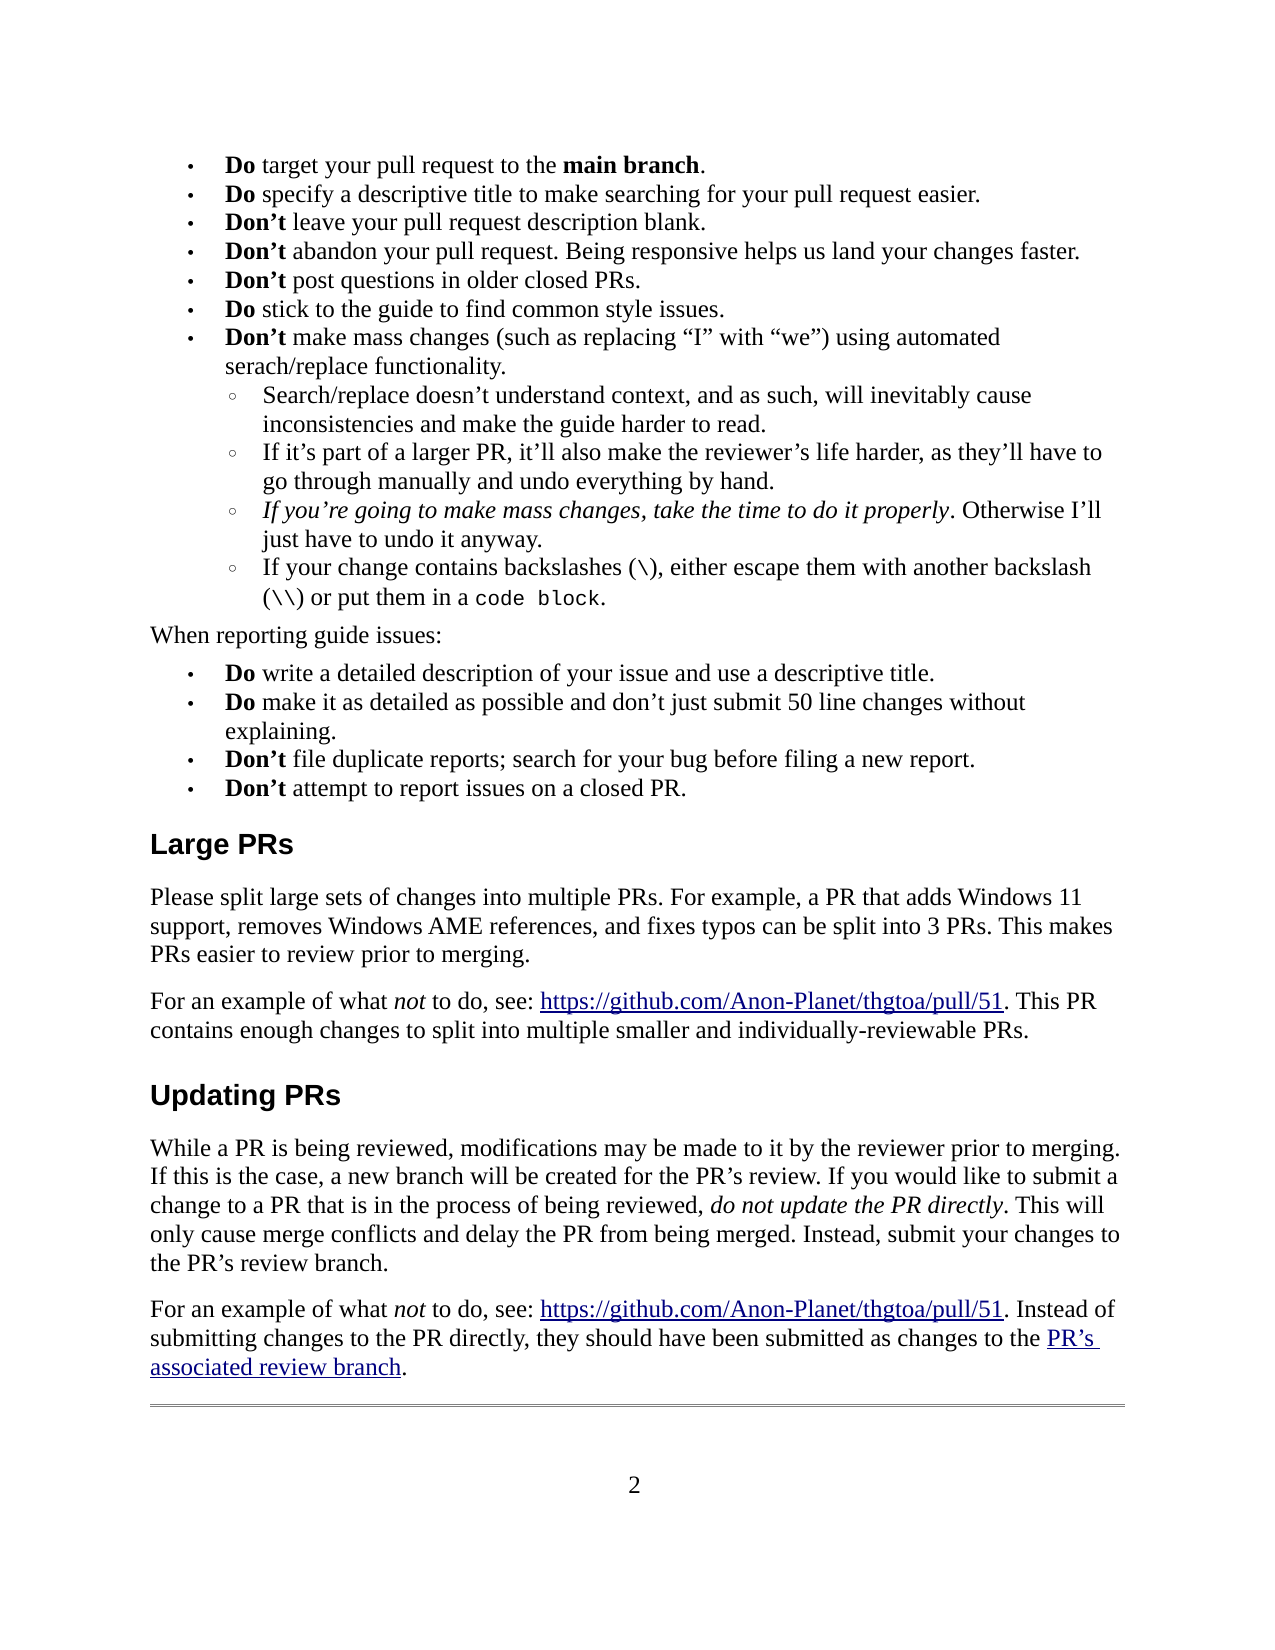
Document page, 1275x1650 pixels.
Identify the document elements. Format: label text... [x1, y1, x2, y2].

text Please split large sets of changes into multiple PRs. For example, a PR that adds Windows 11 support, removes Windows AME references, and fixes typos can be split into 3 PRs. This makes PRs easier to review prior to merging. [150, 882, 1125, 968]
list Do stick to the guide to find common style issues. [187, 294, 1125, 322]
list Don’t attempt to report issues on a closed PR. [187, 773, 1125, 802]
list If you’re going to make mass changes, take the time to do it properly. Otherwise I’ll just have to undo it anyway. [225, 495, 1125, 552]
subtitle Updating PRs [150, 1078, 1125, 1111]
list Do make it as detailed as possible and don’t just submit 50 line changes without explaining. [187, 687, 1125, 744]
list Don’t file duplicate reports; search for your bug before filing a new report. [187, 744, 1125, 773]
list Don’t post questions in older closed PRs. [187, 265, 1125, 294]
list If your change contains backslashes (\), either escape them with another backslash (\\) or put them in a code block. [225, 552, 1125, 612]
list Don’t leave your pull request description blank. [187, 207, 1125, 236]
subtitle Large PRs [150, 827, 1125, 861]
text While a PR is being reviewed, modifications may be made to it by the reviewer prior to merging. If this is the case, a new branch will be created for the PR’s review. If you would like to submit a change to a PR that is in the process of being reviewed, do not update the PR directly. This will only cause merge conflicts and delay the PR from being merged. Instead, submit your changes to the PR’s review branch. [150, 1133, 1125, 1276]
list Search/replace doesn’t understand context, and as such, will inevitably cause inconsistencies and make the guide harder to read. [225, 380, 1125, 437]
list If it’s part of a larger PR, it’ll also make the reviewer’s life harder, as they’ll have to go through manually and undo everything by hand. [225, 437, 1125, 495]
list Don’t abandon your pull request. Being responsive helps us land your changes faster. [187, 236, 1125, 265]
list Do specify a descriptive title to make searching for your pull request easier. [187, 179, 1125, 207]
text When reporting guide issues: [150, 621, 1125, 649]
list Do target your pull request to the main branch. [187, 150, 1125, 179]
list Don’t make mass changes (such as replacing “I” with “we”) using automated serach/replace functionality. [187, 322, 1125, 380]
text For an example of what not to do, see: https://github.com/Anon-Planet/thgtoa/pull/51. This PR contains enough changes to split into multiple smaller and individually-reviewable PRs. [150, 986, 1125, 1044]
list Do write a detailed description of your issue and use a descriptive title. [187, 658, 1125, 687]
text For an example of what not to do, see: https://github.com/Anon-Planet/thgtoa/pull/51. Instead of submitting changes to the PR directly, they should have been submitted as changes to the PR’s associated review branch. [150, 1294, 1125, 1381]
